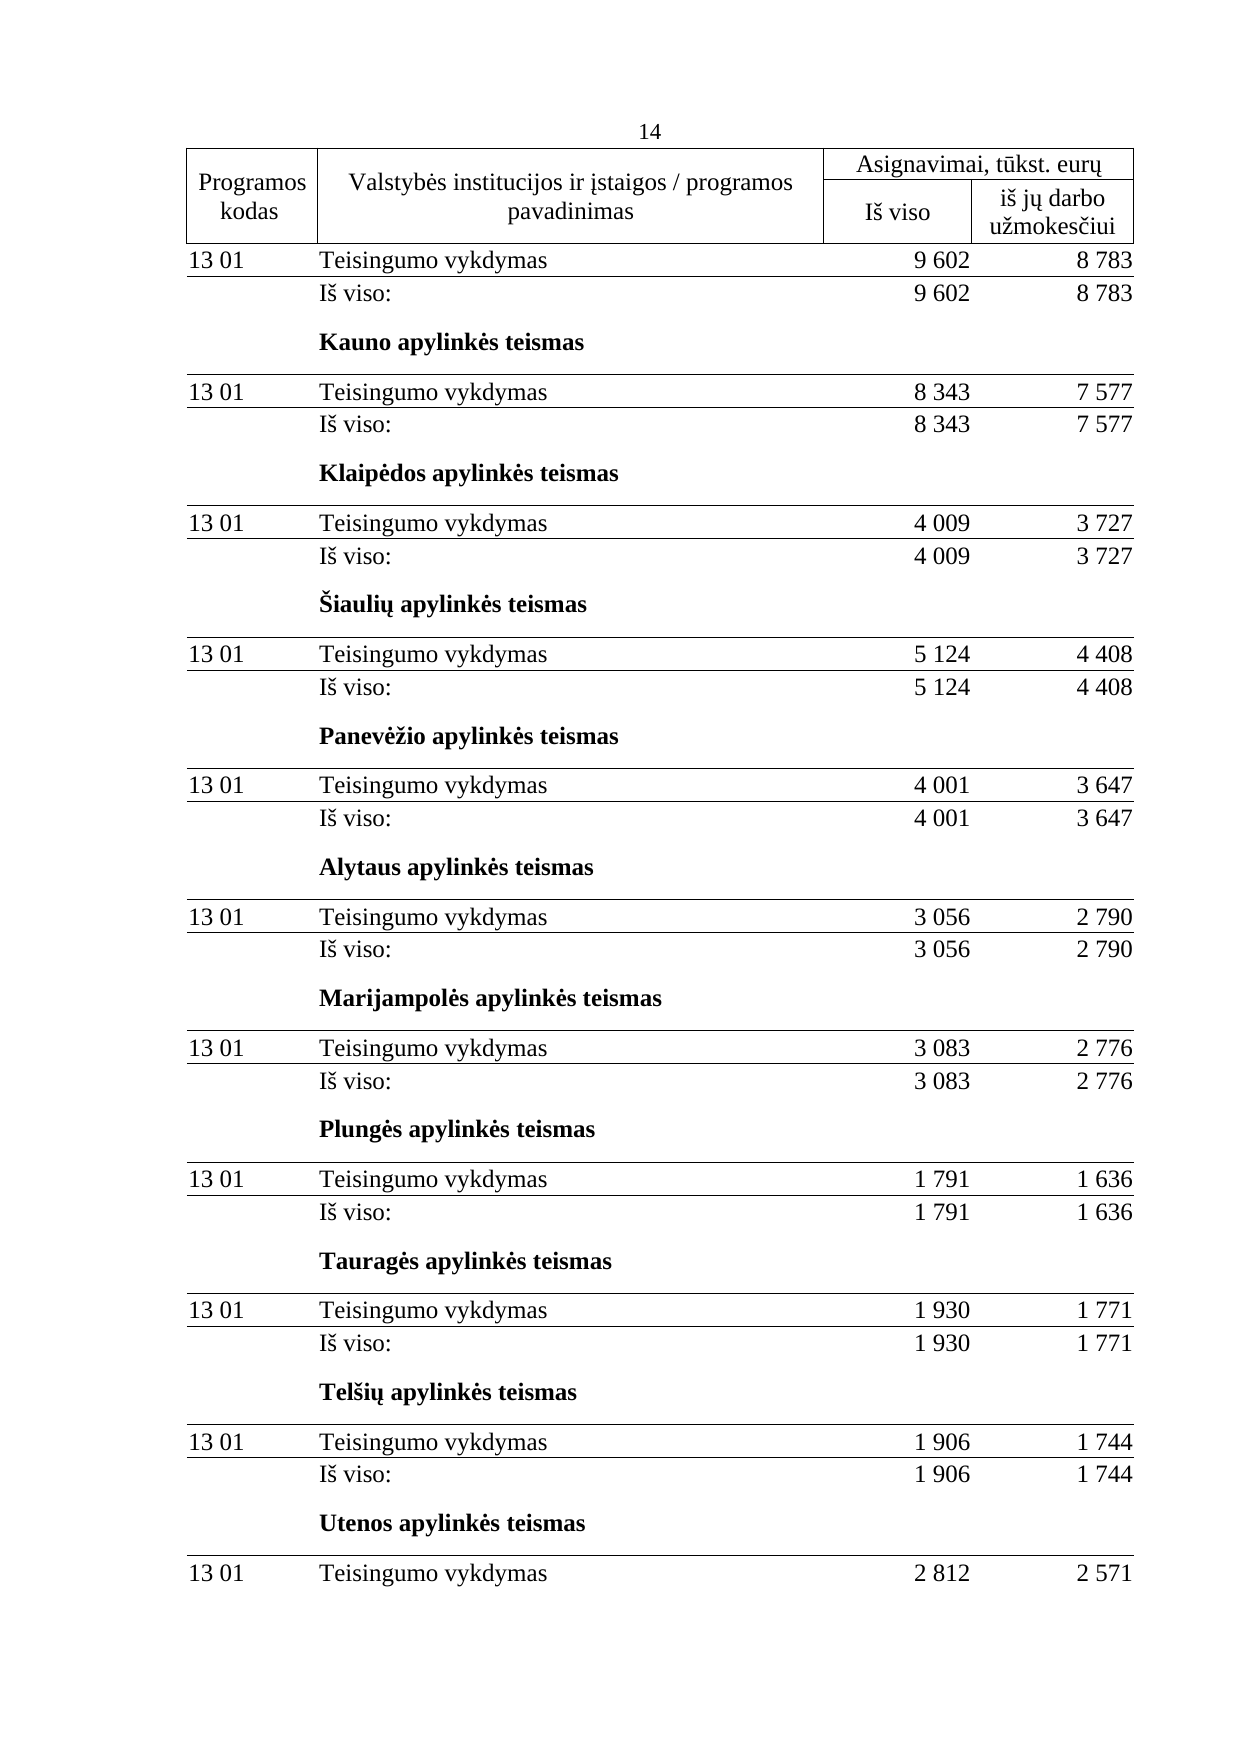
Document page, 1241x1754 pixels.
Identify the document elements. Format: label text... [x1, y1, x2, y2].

table_cell 1 930 [824, 1327, 971, 1358]
table_cell [824, 1227, 971, 1293]
table_cell 1 744 [971, 1425, 1134, 1457]
table_cell [187, 1096, 318, 1162]
table_cell Teisingumo vykdymas [318, 1163, 824, 1194]
table_cell Teisingumo vykdymas [318, 1031, 824, 1063]
table_cell Teisingumo vykdymas [318, 1556, 824, 1588]
table_cell [824, 1490, 971, 1555]
table_cell 3 056 [824, 900, 971, 932]
table_cell Iš viso: [318, 933, 824, 965]
table_cell Alytaus apylinkės teismas [318, 834, 824, 899]
table_cell [971, 834, 1134, 899]
table_cell 1 636 [971, 1163, 1134, 1194]
table_cell [187, 802, 318, 833]
table_cell 4 001 [824, 802, 971, 833]
table_cell 1 744 [971, 1458, 1134, 1490]
table_cell 1 930 [824, 1294, 971, 1326]
table_cell 13 01 [187, 1294, 318, 1326]
table_cell 13 01 [187, 506, 318, 538]
table_cell [971, 1359, 1134, 1424]
table_cell 3 083 [824, 1031, 971, 1063]
table_cell 3 083 [824, 1064, 971, 1096]
table_cell [187, 440, 318, 505]
table_cell [971, 1490, 1134, 1555]
table_cell [187, 539, 318, 571]
table_cell Iš viso [824, 180, 971, 243]
table_cell [187, 1196, 318, 1227]
table_cell 3 647 [971, 769, 1134, 801]
table_cell [187, 309, 318, 374]
table_cell 2 776 [971, 1031, 1134, 1063]
table_cell [971, 1096, 1134, 1162]
table_cell Iš viso: [318, 1064, 824, 1096]
table_cell [187, 1458, 318, 1490]
table_cell [187, 571, 318, 637]
table_cell Teisingumo vykdymas [318, 769, 824, 801]
table_cell Klaipėdos apylinkės teismas [318, 440, 824, 505]
table_cell iš jų darbo užmokesčiui [972, 180, 1133, 243]
table_cell 8 783 [971, 244, 1134, 276]
table_cell Iš viso: [318, 408, 824, 440]
table_cell Marijampolės apylinkės teismas [318, 965, 824, 1030]
table_cell 9 602 [824, 244, 971, 276]
table_cell 5 124 [824, 638, 971, 669]
table_cell [971, 702, 1134, 768]
table_cell Teisingumo vykdymas [318, 375, 824, 407]
table_cell 4 009 [824, 506, 971, 538]
table_cell 8 343 [824, 375, 971, 407]
table_cell Teisingumo vykdymas [318, 1425, 824, 1457]
table_cell 8 783 [971, 277, 1134, 308]
table_header Asignavimai, tūkst. eurų [824, 149, 1133, 179]
table_cell Iš viso: [318, 539, 824, 571]
table_cell 9 602 [824, 277, 971, 308]
table_cell Šiaulių apylinkės teismas [318, 571, 824, 637]
table_cell 3 727 [971, 539, 1134, 571]
table_cell Iš viso: [318, 277, 824, 308]
table_cell 3 647 [971, 802, 1134, 833]
table_cell [187, 671, 318, 702]
table_cell 1 791 [824, 1196, 971, 1227]
table_cell Plungės apylinkės teismas [318, 1096, 824, 1162]
table_cell [824, 702, 971, 768]
table_cell Teisingumo vykdymas [318, 1294, 824, 1326]
table_cell Teisingumo vykdymas [318, 900, 824, 932]
table_cell 4 408 [971, 638, 1134, 669]
table_cell 2 790 [971, 933, 1134, 965]
table_cell 1 906 [824, 1458, 971, 1490]
table_cell 13 01 [187, 1425, 318, 1457]
table_cell 2 812 [824, 1556, 971, 1588]
table_cell 13 01 [187, 769, 318, 801]
table_cell [971, 440, 1134, 505]
table_cell 3 727 [971, 506, 1134, 538]
table_cell [187, 702, 318, 768]
table_cell 4 009 [824, 539, 971, 571]
table_cell 8 343 [824, 408, 971, 440]
table_cell 13 01 [187, 638, 318, 669]
table_cell [187, 965, 318, 1030]
table_cell 3 056 [824, 933, 971, 965]
table_cell [824, 834, 971, 899]
table_cell Iš viso: [318, 802, 824, 833]
table_cell [187, 1327, 318, 1358]
table_header Programos kodas [187, 149, 317, 243]
table_cell 1 771 [971, 1294, 1134, 1326]
table_cell 7 577 [971, 375, 1134, 407]
table_cell [824, 309, 971, 374]
table_cell [824, 571, 971, 637]
table_cell 13 01 [187, 1163, 318, 1194]
table_cell Utenos apylinkės teismas [318, 1490, 824, 1555]
table_cell [971, 309, 1134, 374]
table_cell Iš viso: [318, 1458, 824, 1490]
table_cell [187, 834, 318, 899]
table_cell 7 577 [971, 408, 1134, 440]
table_cell 5 124 [824, 671, 971, 702]
table_cell [824, 440, 971, 505]
table_cell [187, 408, 318, 440]
table_cell Kauno apylinkės teismas [318, 309, 824, 374]
table_cell 1 791 [824, 1163, 971, 1194]
table_cell [187, 933, 318, 965]
table_cell [971, 965, 1134, 1030]
table_cell Iš viso: [318, 671, 824, 702]
table_cell 13 01 [187, 1031, 318, 1063]
table_cell Teisingumo vykdymas [318, 638, 824, 669]
table_cell [824, 1096, 971, 1162]
table_cell [187, 277, 318, 308]
table_cell 2 790 [971, 900, 1134, 932]
table_cell 4 001 [824, 769, 971, 801]
table_cell Panevėžio apylinkės teismas [318, 702, 824, 768]
table_cell [824, 965, 971, 1030]
table_cell Iš viso: [318, 1196, 824, 1227]
table_cell 2 776 [971, 1064, 1134, 1096]
table_cell Tauragės apylinkės teismas [318, 1227, 824, 1293]
table_cell [187, 1064, 318, 1096]
table_cell 1 771 [971, 1327, 1134, 1358]
table_header Valstybės institucijos ir įstaigos / programos pavadinimas [318, 149, 823, 243]
table_cell 1 636 [971, 1196, 1134, 1227]
table_cell [187, 1490, 318, 1555]
table_cell 13 01 [187, 375, 318, 407]
table_cell 13 01 [187, 244, 318, 276]
table_cell 4 408 [971, 671, 1134, 702]
table_cell [971, 1227, 1134, 1293]
table_cell 13 01 [187, 900, 318, 932]
table_cell 2 571 [971, 1556, 1134, 1588]
table_cell [187, 1227, 318, 1293]
table_cell [187, 1359, 318, 1424]
table_cell Iš viso: [318, 1327, 824, 1358]
table_cell Teisingumo vykdymas [318, 244, 824, 276]
table_cell 13 01 [187, 1556, 318, 1588]
table_cell 1 906 [824, 1425, 971, 1457]
table_cell Teisingumo vykdymas [318, 506, 824, 538]
table_cell [971, 571, 1134, 637]
table_cell Telšių apylinkės teismas [318, 1359, 824, 1424]
table_cell [824, 1359, 971, 1424]
